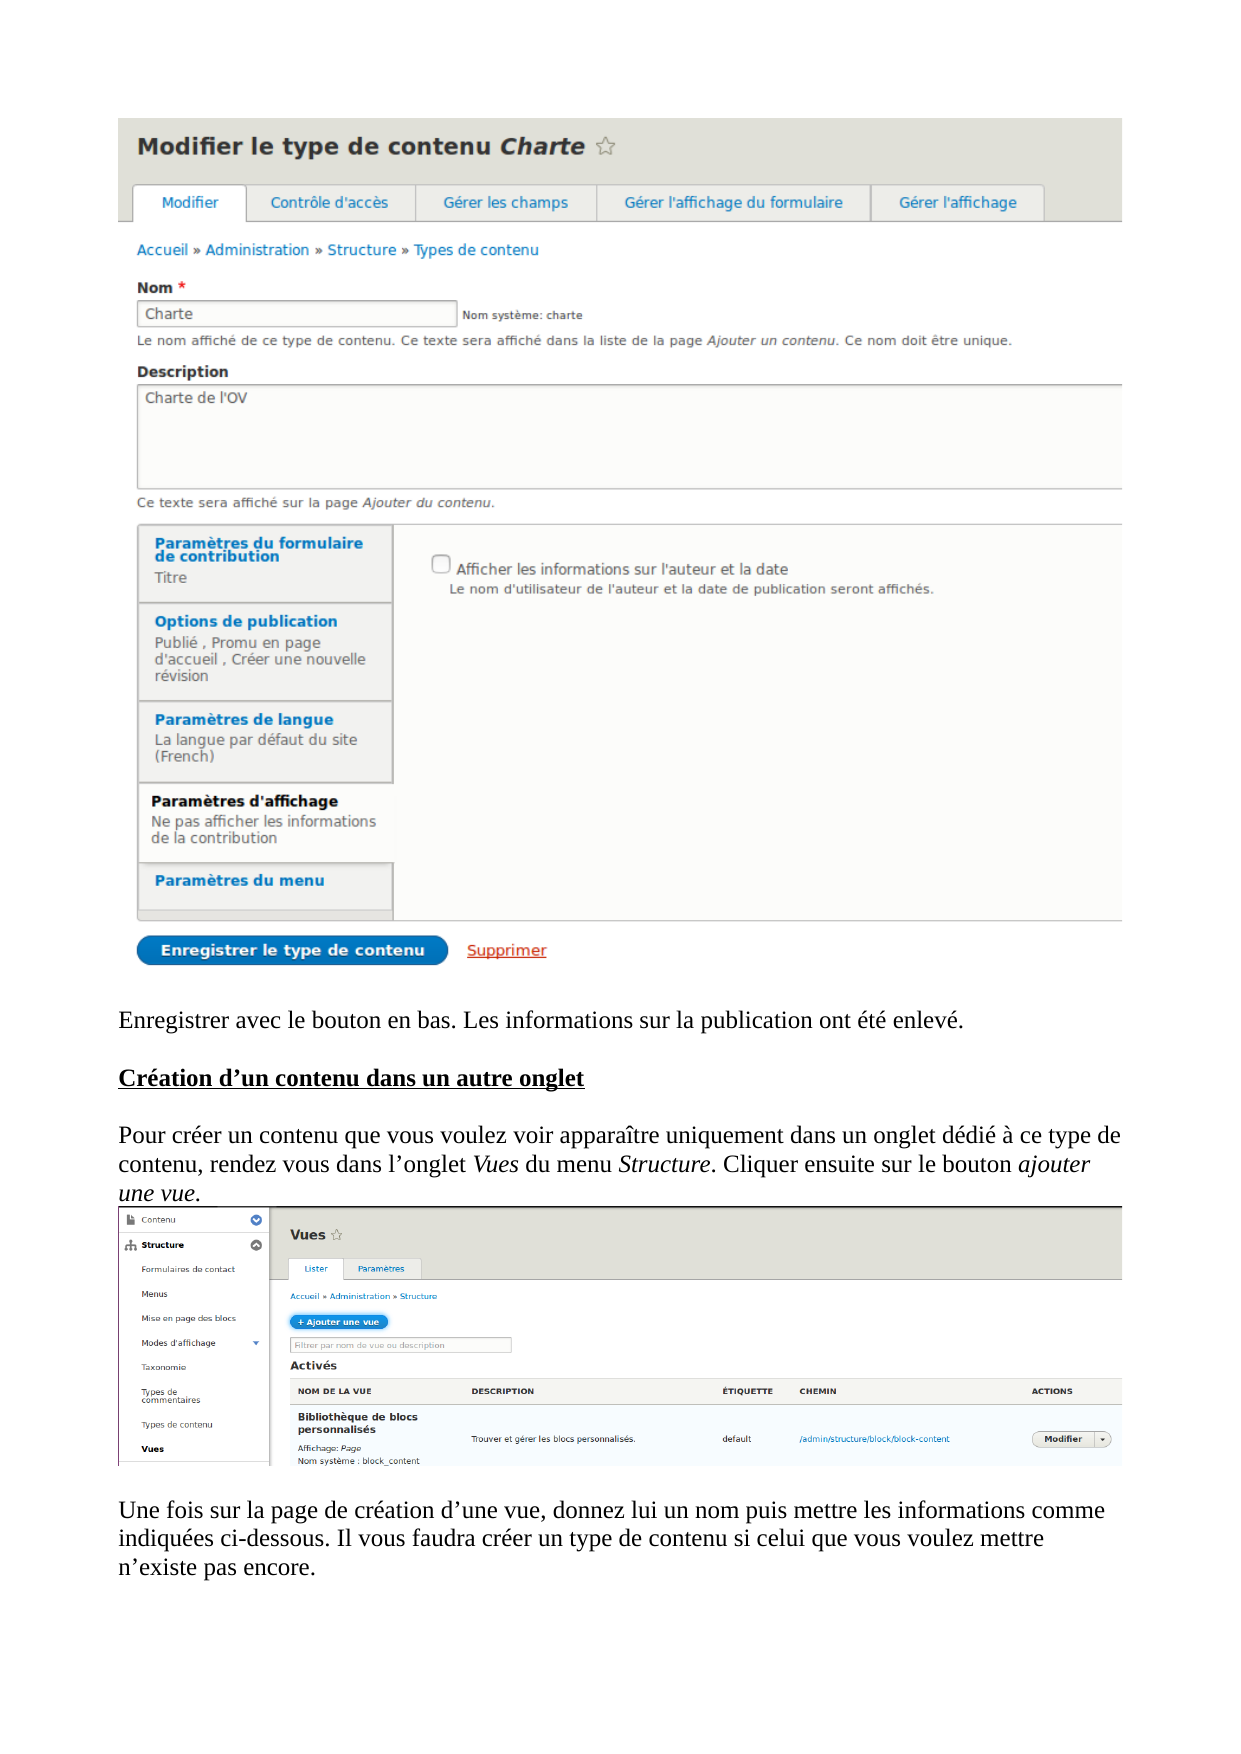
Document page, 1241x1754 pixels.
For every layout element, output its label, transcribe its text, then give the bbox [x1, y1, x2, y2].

picture [118, 118, 1123, 977]
picture [118, 1206, 1123, 1466]
text Pour créer un contenu que vous voulez voir apparaître uniquement dans un onglet dédié à ce type de contenu, rendez vous dans l’onglet Vues du menu Structure. Cliquer ensuite sur le bouton ajouter une vue. [118, 1120, 1122, 1206]
text Une fois sur la page de création d’une vue, donnez lui un nom puis mettre les informations comme indiquées ci-dessous. Il vous faudra créer un type de contenu si celui que vous voulez mettre n’existe pas encore. [118, 1495, 1122, 1581]
text Création d’un contenu dans un autre onglet [118, 1063, 1122, 1092]
text Enregistrer avec le bouton en bas. Les informations sur la publication ont été enlevé. [118, 1005, 1122, 1034]
